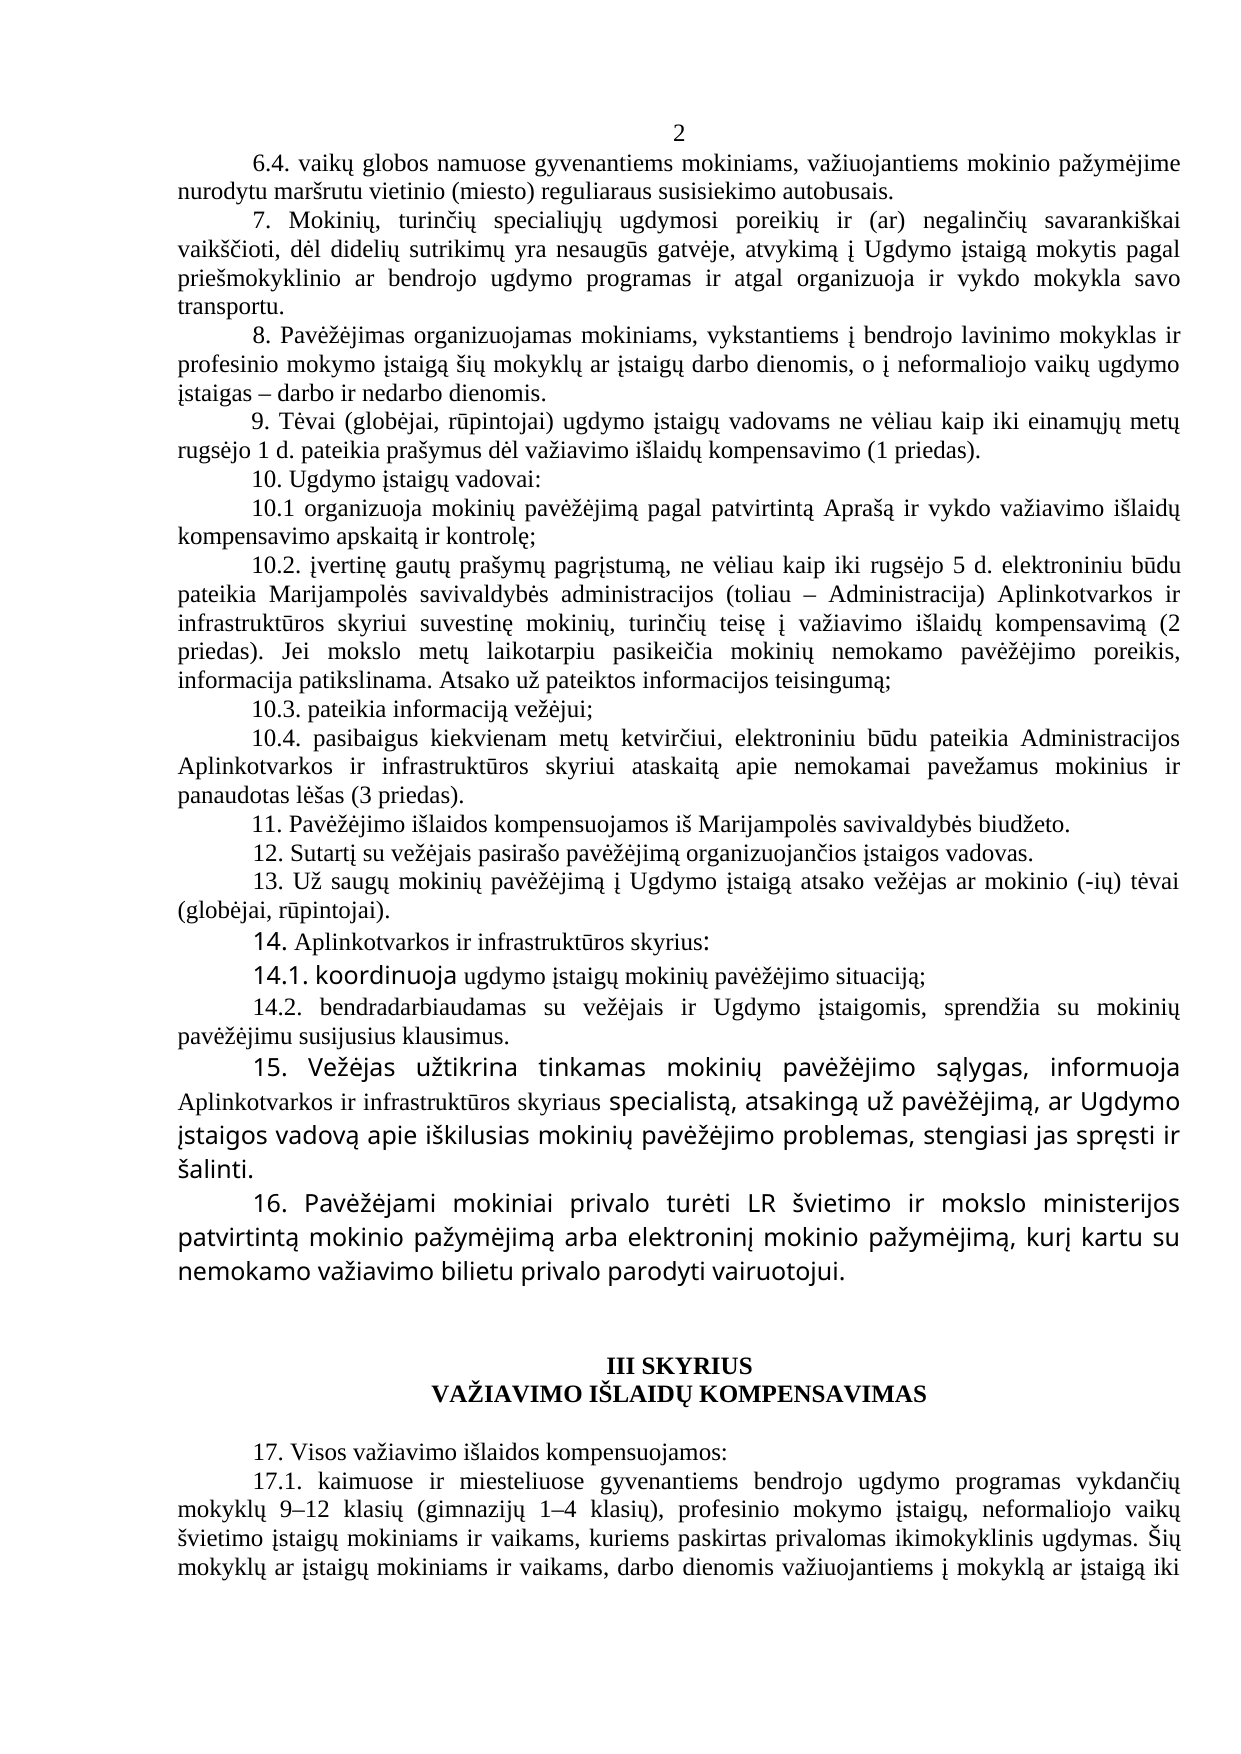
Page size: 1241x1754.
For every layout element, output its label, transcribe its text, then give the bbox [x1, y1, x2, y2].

text 15. Vežėjas užtikrina tinkamas mokinių pavėžėjimo sąlygas, informuoja Aplinkotvarkos ir infrastruktūros skyriaus specialistą, atsakingą už pavėžėjimą, ar Ugdymo įstaigos vadovą apie iškilusias mokinių pavėžėjimo problemas, stengiasi jas spręsti ir šalinti. [177, 1049, 1181, 1186]
text 10.3. pateikia informaciją vežėjui; [177, 694, 1181, 723]
text VAŽIAVIMO IŠLAIDŲ KOMPENSAVIMAS [177, 1379, 1181, 1408]
text 10. Ugdymo įstaigų vadovai: [177, 464, 1181, 493]
text 17.1. kaimuose ir miesteliuose gyvenantiems bendrojo ugdymo programas vykdančių mokyklų 9–12 klasių (gimnazijų 1–4 klasių), profesinio mokymo įstaigų, neformaliojo vaikų švietimo įstaigų mokiniams ir vaikams, kuriems paskirtas privalomas ikimokyklinis ugdymas. Šių mokyklų ar įstaigų mokiniams ir vaikams, darbo dienomis važiuojantiems į mokyklą ar įstaigą iki [177, 1466, 1181, 1581]
text 16. Pavėžėjami mokiniai privalo turėti LR švietimo ir mokslo ministerijos patvirtintą mokinio pažymėjimą arba elektroninį mokinio pažymėjimą, kurį kartu su nemokamo važiavimo bilietu privalo parodyti vairuotojui. [177, 1186, 1181, 1288]
text 7. Mokinių, turinčių specialiųjų ugdymosi poreikių ir (ar) negalinčių savarankiškai vaikščioti, dėl didelių sutrikimų yra nesaugūs gatvėje, atvykimą į Ugdymo įstaigą mokytis pagal priešmokyklinio ar bendrojo ugdymo programas ir atgal organizuoja ir vykdo mokykla savo transportu. [177, 205, 1181, 320]
text 12. Sutartį su vežėjais pasirašo pavėžėjimą organizuojančios įstaigos vadovas. [177, 838, 1181, 866]
text 14.1. koordinuoja ugdymo įstaigų mokinių pavėžėjimo situaciją; [177, 958, 1181, 992]
text 14. Aplinkotvarkos ir infrastruktūros skyrius: [252, 924, 1181, 958]
text 13. Už saugų mokinių pavėžėjimą į Ugdymo įstaigą atsako vežėjas ar mokinio (-ių) tėvai (globėjai, rūpintojai). [177, 866, 1181, 924]
text 10.1 organizuoja mokinių pavėžėjimą pagal patvirtintą Aprašą ir vykdo važiavimo išlaidų kompensavimo apskaitą ir kontrolę; [177, 493, 1181, 550]
text 17. Visos važiavimo išlaidos kompensuojamos: [177, 1437, 1181, 1466]
text III SKYRIUS [177, 1351, 1181, 1379]
text 14.2. bendradarbiaudamas su vežėjais ir Ugdymo įstaigomis, sprendžia su mokinių pavėžėjimu susijusius klausimus. [177, 992, 1181, 1049]
text 8. Pavėžėjimas organizuojamas mokiniams, vykstantiems į bendrojo lavinimo mokyklas ir profesinio mokymo įstaigą šių mokyklų ar įstaigų darbo dienomis, o į neformaliojo vaikų ugdymo įstaigas – darbo ir nedarbo dienomis. [177, 320, 1181, 406]
text 6.4. vaikų globos namuose gyvenantiems mokiniams, važiuojantiems mokinio pažymėjime nurodytu maršrutu vietinio (miesto) reguliaraus susisiekimo autobusais. [177, 148, 1181, 205]
text 9. Tėvai (globėjai, rūpintojai) ugdymo įstaigų vadovams ne vėliau kaip iki einamųjų metų rugsėjo 1 d. pateikia prašymus dėl važiavimo išlaidų kompensavimo (1 priedas). [177, 406, 1181, 464]
text 10.4. pasibaigus kiekvienam metų ketvirčiui, elektroniniu būdu pateikia Administracijos Aplinkotvarkos ir infrastruktūros skyriui ataskaitą apie nemokamai pavežamus mokinius ir panaudotas lėšas (3 priedas). [177, 723, 1181, 809]
text 11. Pavėžėjimo išlaidos kompensuojamos iš Marijampolės savivaldybės biudžeto. [177, 809, 1181, 838]
text 10.2. įvertinę gautų prašymų pagrįstumą, ne vėliau kaip iki rugsėjo 5 d. elektroniniu būdu pateikia Marijampolės savivaldybės administracijos (toliau – Administracija) Aplinkotvarkos ir infrastruktūros skyriui suvestinę mokinių, turinčių teisę į važiavimo išlaidų kompensavimą (2 priedas). Jei mokslo metų laikotarpiu pasikeičia mokinių nemokamo pavėžėjimo poreikis, informacija patikslinama. Atsako už pateiktos informacijos teisingumą; [177, 550, 1181, 694]
